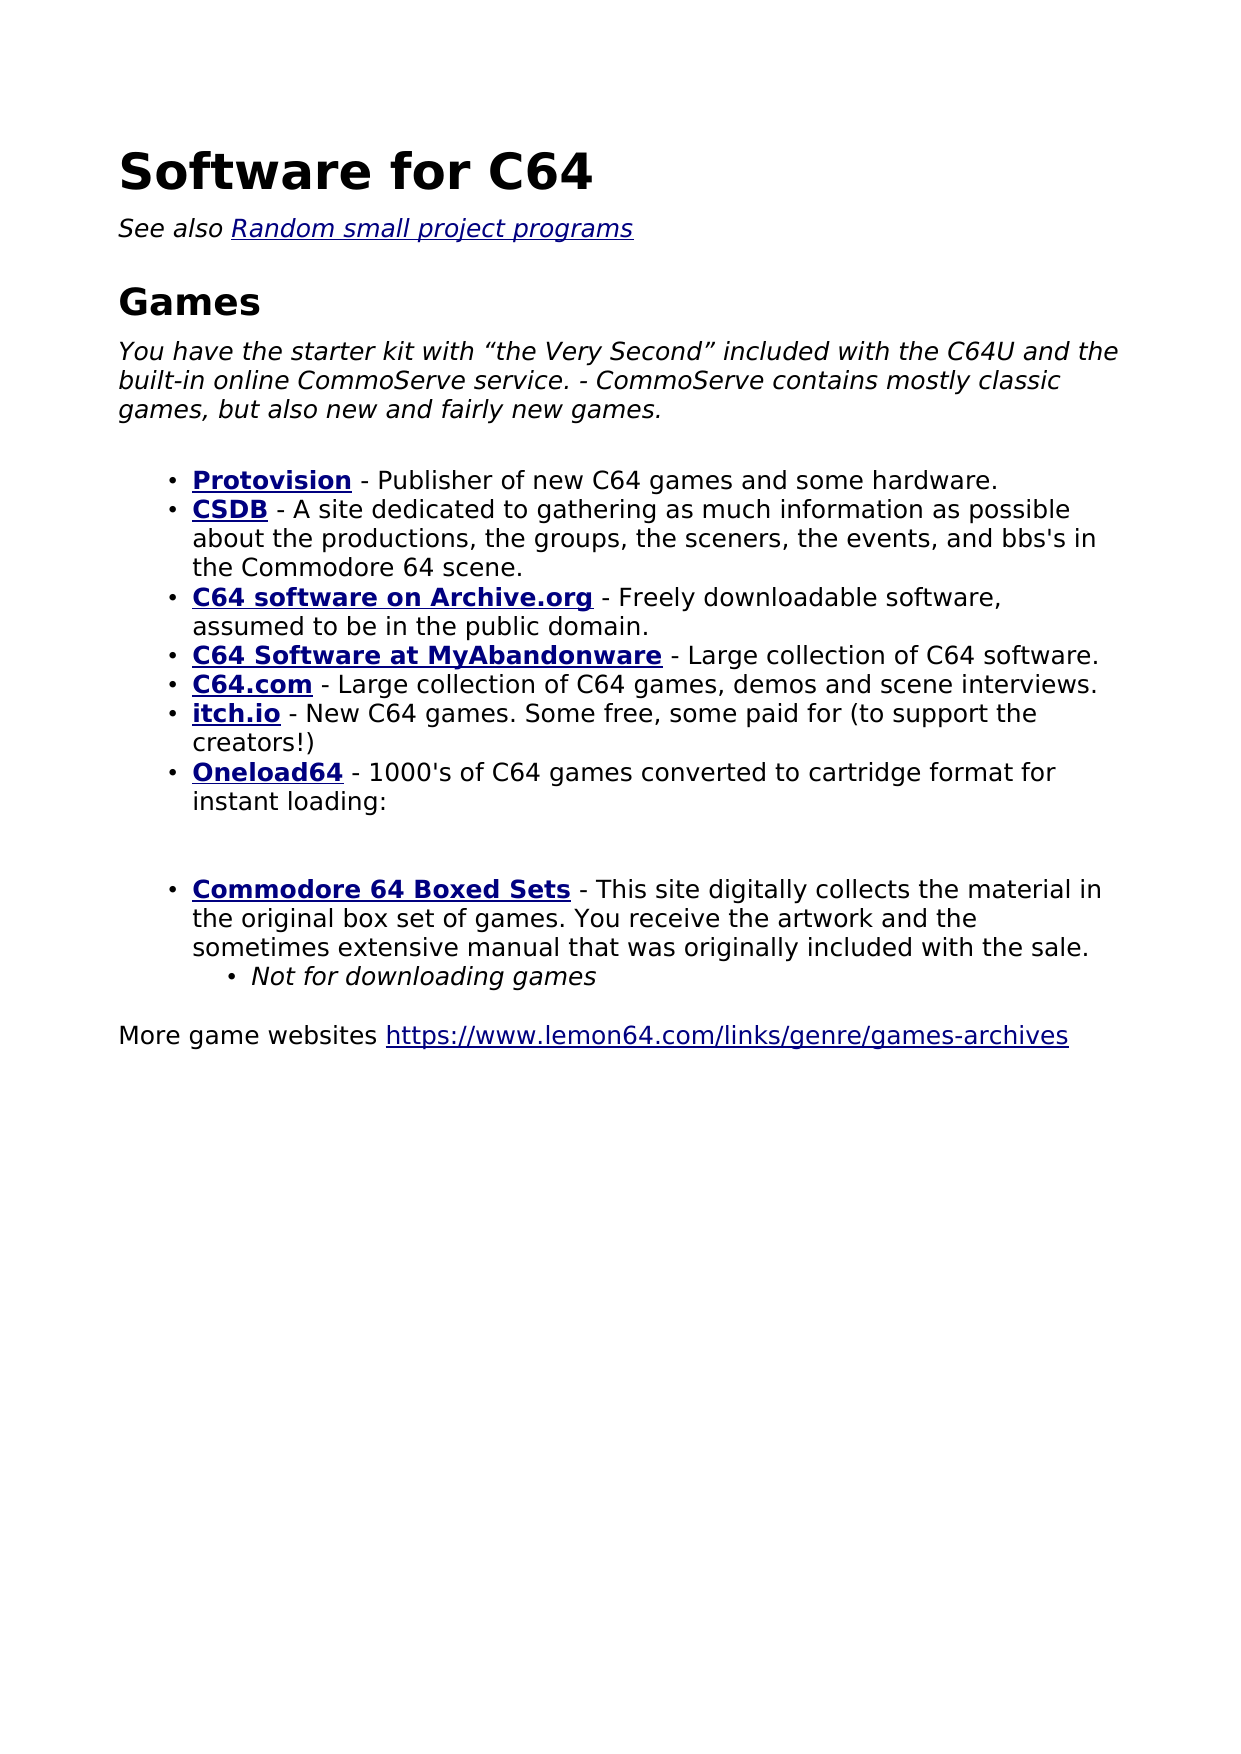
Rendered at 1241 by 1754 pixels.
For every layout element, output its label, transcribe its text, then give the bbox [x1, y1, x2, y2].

list C64 software on Archive.org - Freely downloadable software, assumed to be in the public domain. [177, 583, 1122, 641]
list Oneload64 - 1000's of C64 games converted to cartridge format for instant loading: [177, 758, 1122, 816]
subtitle Games [118, 281, 1122, 324]
list Not for downloading games [236, 963, 1122, 992]
list C64.com - Large collection of C64 games, demos and scene interviews. [177, 670, 1122, 699]
text See also Random small project programs [118, 214, 1122, 243]
list itch.io - New C64 games. Some free, some paid for (to support the creators!) [177, 699, 1122, 758]
list Protovision - Publisher of new C64 games and some hardware. [177, 466, 1122, 495]
text More game websites https://www.lemon64.com/links/genre/games-archives [118, 1021, 1122, 1050]
list CSDB - A site dedicated to gathering as much information as possible about the productions, the groups, the sceners, the events, and bbs's in the Commodore 64 scene. [177, 495, 1122, 583]
text You have the starter kit with “the Very Second” included with the C64U and the built-in online CommoServe service. - CommoServe contains mostly classic games, but also new and fairly new games. [118, 337, 1122, 424]
list C64 Software at MyAbandonware - Large collection of C64 software. [177, 641, 1122, 670]
list Commodore 64 Boxed Sets - This site digitally collects the material in the original box set of games. You receive the artwork and the sometimes extensive manual that was originally included with the sale. [177, 875, 1122, 963]
subtitle Software for C64 [118, 143, 1122, 201]
